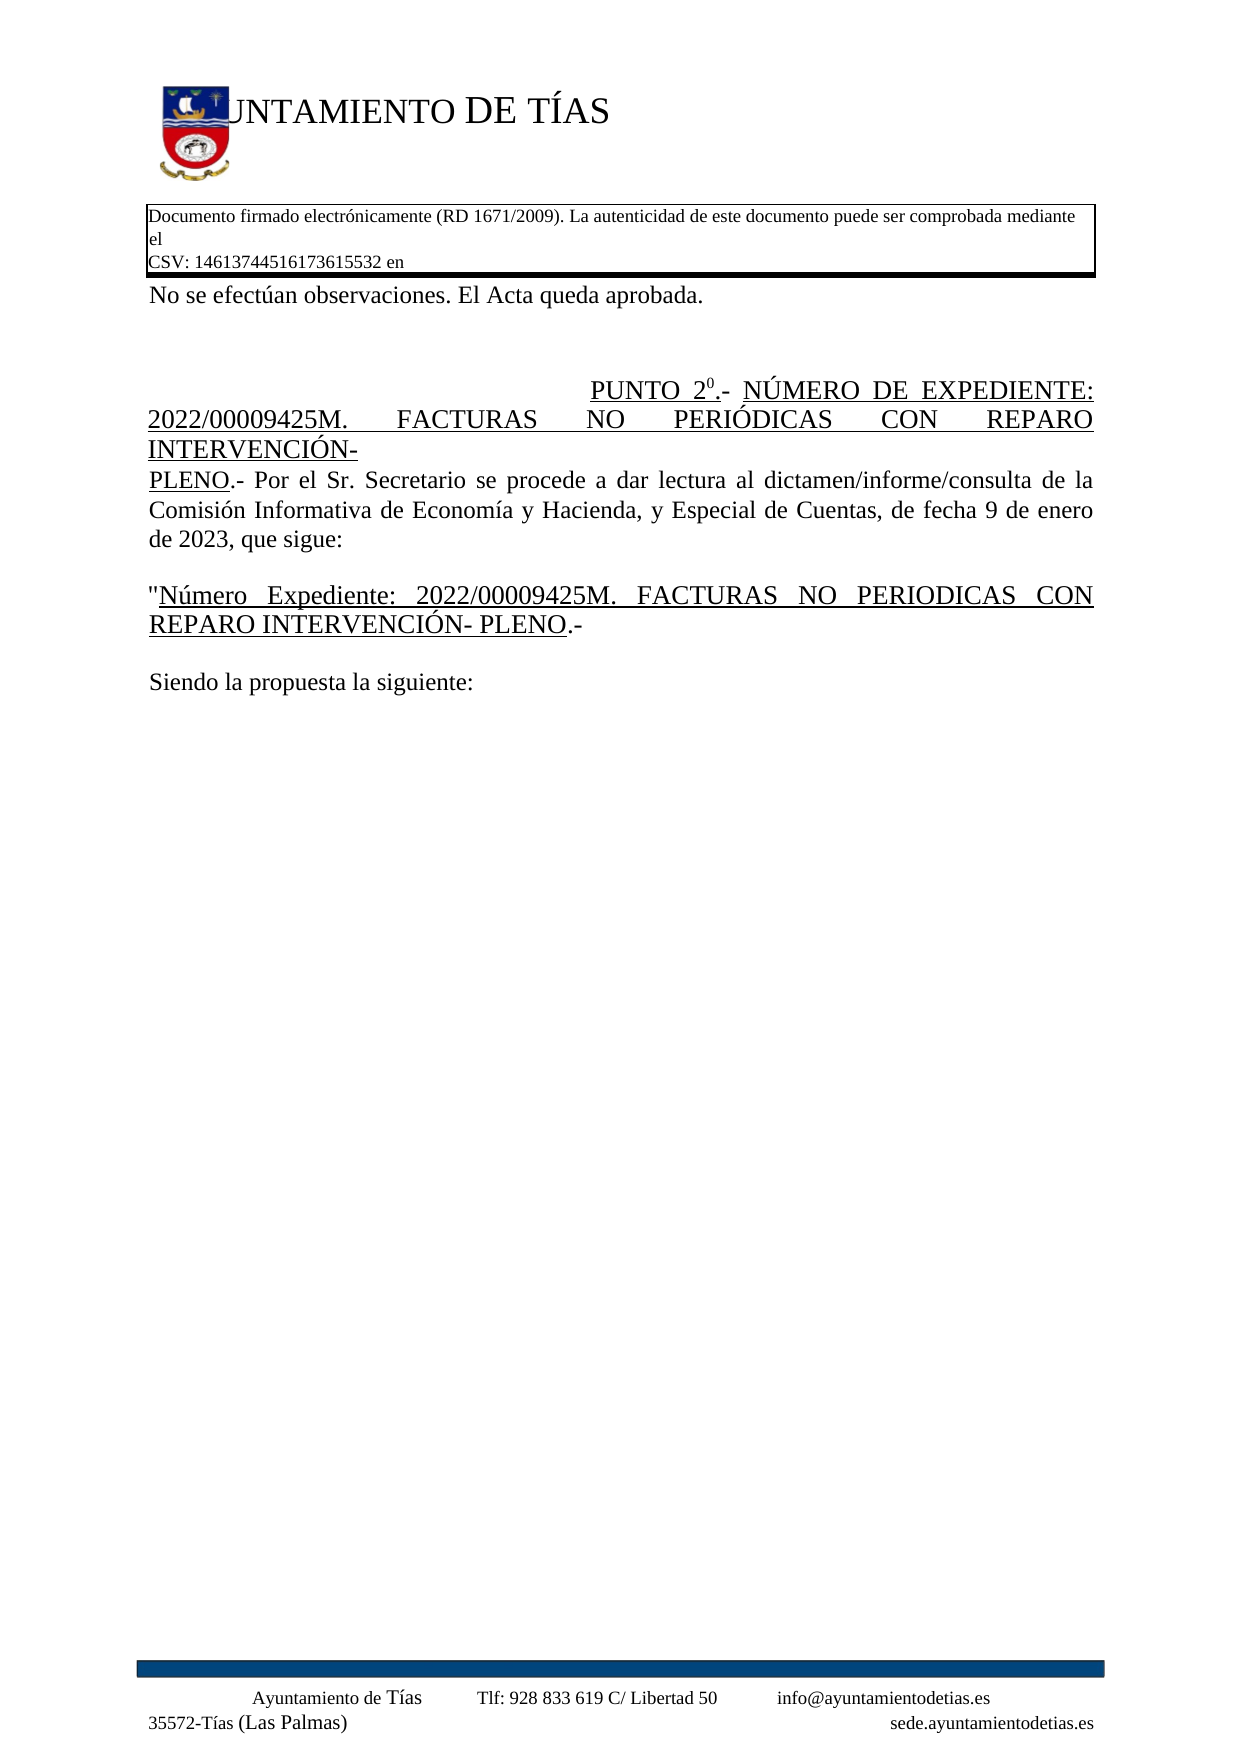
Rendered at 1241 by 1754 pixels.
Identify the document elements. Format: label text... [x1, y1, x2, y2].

text CSV: 14613744516173615532 en [148, 250, 1094, 272]
text Siendo la propuesta la siguiente: [148, 667, 1094, 696]
text No se efectúan observaciones. El Acta queda aprobada. [148, 280, 1094, 309]
picture [136, 1660, 1105, 1678]
picture [159, 86, 230, 181]
text "Número Expediente: 2022/00009425M. FACTURAS NO PERIODICAS CON REPARO INTERVENCIÓN- PLENO.- [147, 581, 1094, 639]
text INTERVENCIÓN- [147, 432, 1094, 464]
text PLENO.- Por el Sr. Secretario se procede a dar lectura al dictamen/informe/consulta de la Comisión Informativa de Economía y Hacienda, y Especial de Cuentas, de fecha 9 de enero de 2023, que sigue: [148, 466, 1094, 553]
text PUNTO 20.- NÚMERO DE EXPEDIENTE: 2022/00009425M. FACTURAS NO PERIÓDICAS CON REPARO [147, 376, 1094, 431]
text Documento firmado electrónicamente (RD 1671/2009). La autenticidad de este documento puede ser comprobada mediante el [148, 205, 1094, 249]
